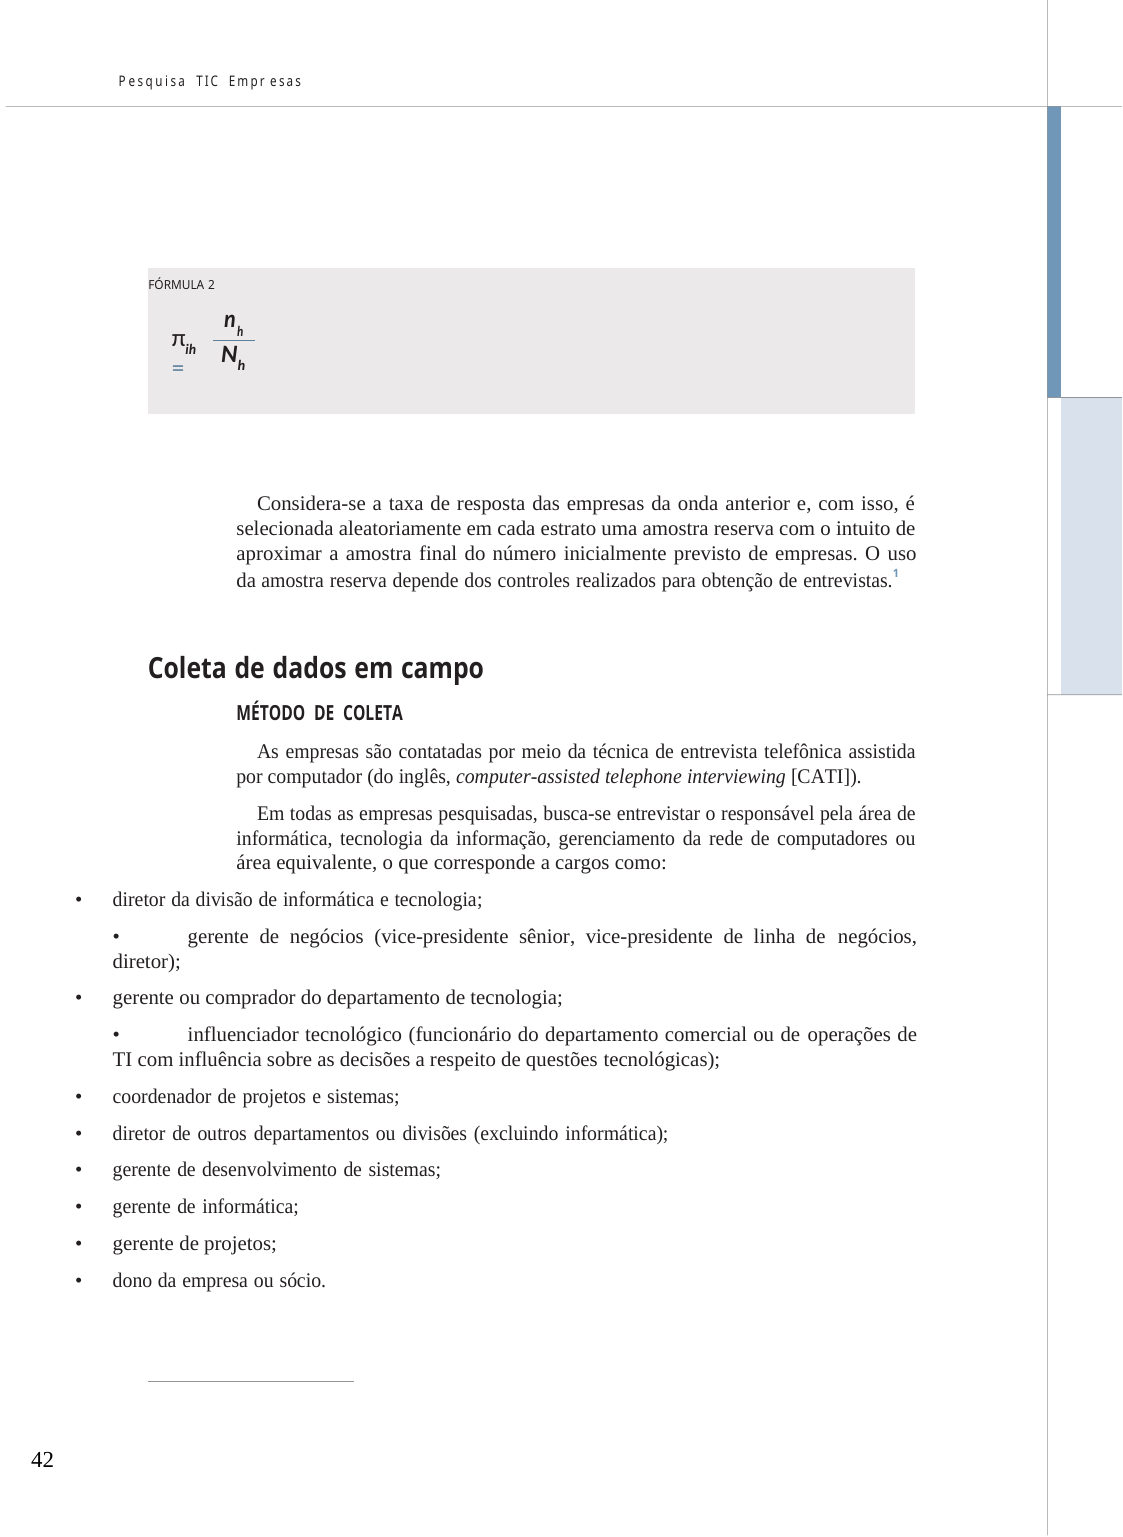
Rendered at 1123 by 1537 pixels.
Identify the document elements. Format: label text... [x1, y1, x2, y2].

text FÓRMULA 2 [915, 276, 987, 293]
text Considera-se a taxa de resposta das empresas da onda anterior e, com isso, é selecionada aleatoriamente em cada estrato uma amostra reserva com o intuito de aproximar a amostra final do número inicialmente previsto de empresas. O uso da amostra reserva depende dos controles realizados para obtenção de entrevistas.1 [236, 491, 917, 592]
list gerente ou comprador do departamento de tecnologia; [75, 985, 987, 1009]
subtitle MÉTODO DE COLETA [236, 698, 987, 727]
list coordenador de projetos e sistemas; [75, 1083, 987, 1108]
list gerente de negócios (vice-presidente sênior, vice-presidente de linha de negócios, diretor); [112, 924, 917, 973]
list gerente de projetos; [75, 1231, 987, 1255]
text As empresas são contatadas por meio da técnica de entrevista telefônica assistida por computador (do inglês, computer-assisted telephone interviewing [CATI]). [236, 739, 917, 788]
list diretor da divisão de informática e tecnologia; [75, 887, 987, 911]
text Em todas as empresas pesquisadas, busca-se entrevistar o responsável pela área de informática, tecnologia da informação, gerenciamento da rede de computadores ou área equivalente, o que corresponde a cargos como: [236, 801, 917, 874]
list gerente de informática; [75, 1194, 987, 1218]
list diretor de outros departamentos ou divisões (excluindo informática); [75, 1121, 987, 1144]
list influenciador tecnológico (funcionário do departamento comercial ou de operações de TI com influência sobre as decisões a respeito de questões tecnológicas); [112, 1022, 917, 1071]
list gerente de desenvolvimento de sistemas; [75, 1157, 987, 1181]
subtitle Coleta de dados em campo [148, 648, 987, 687]
list dono da empresa ou sócio. [75, 1268, 987, 1292]
